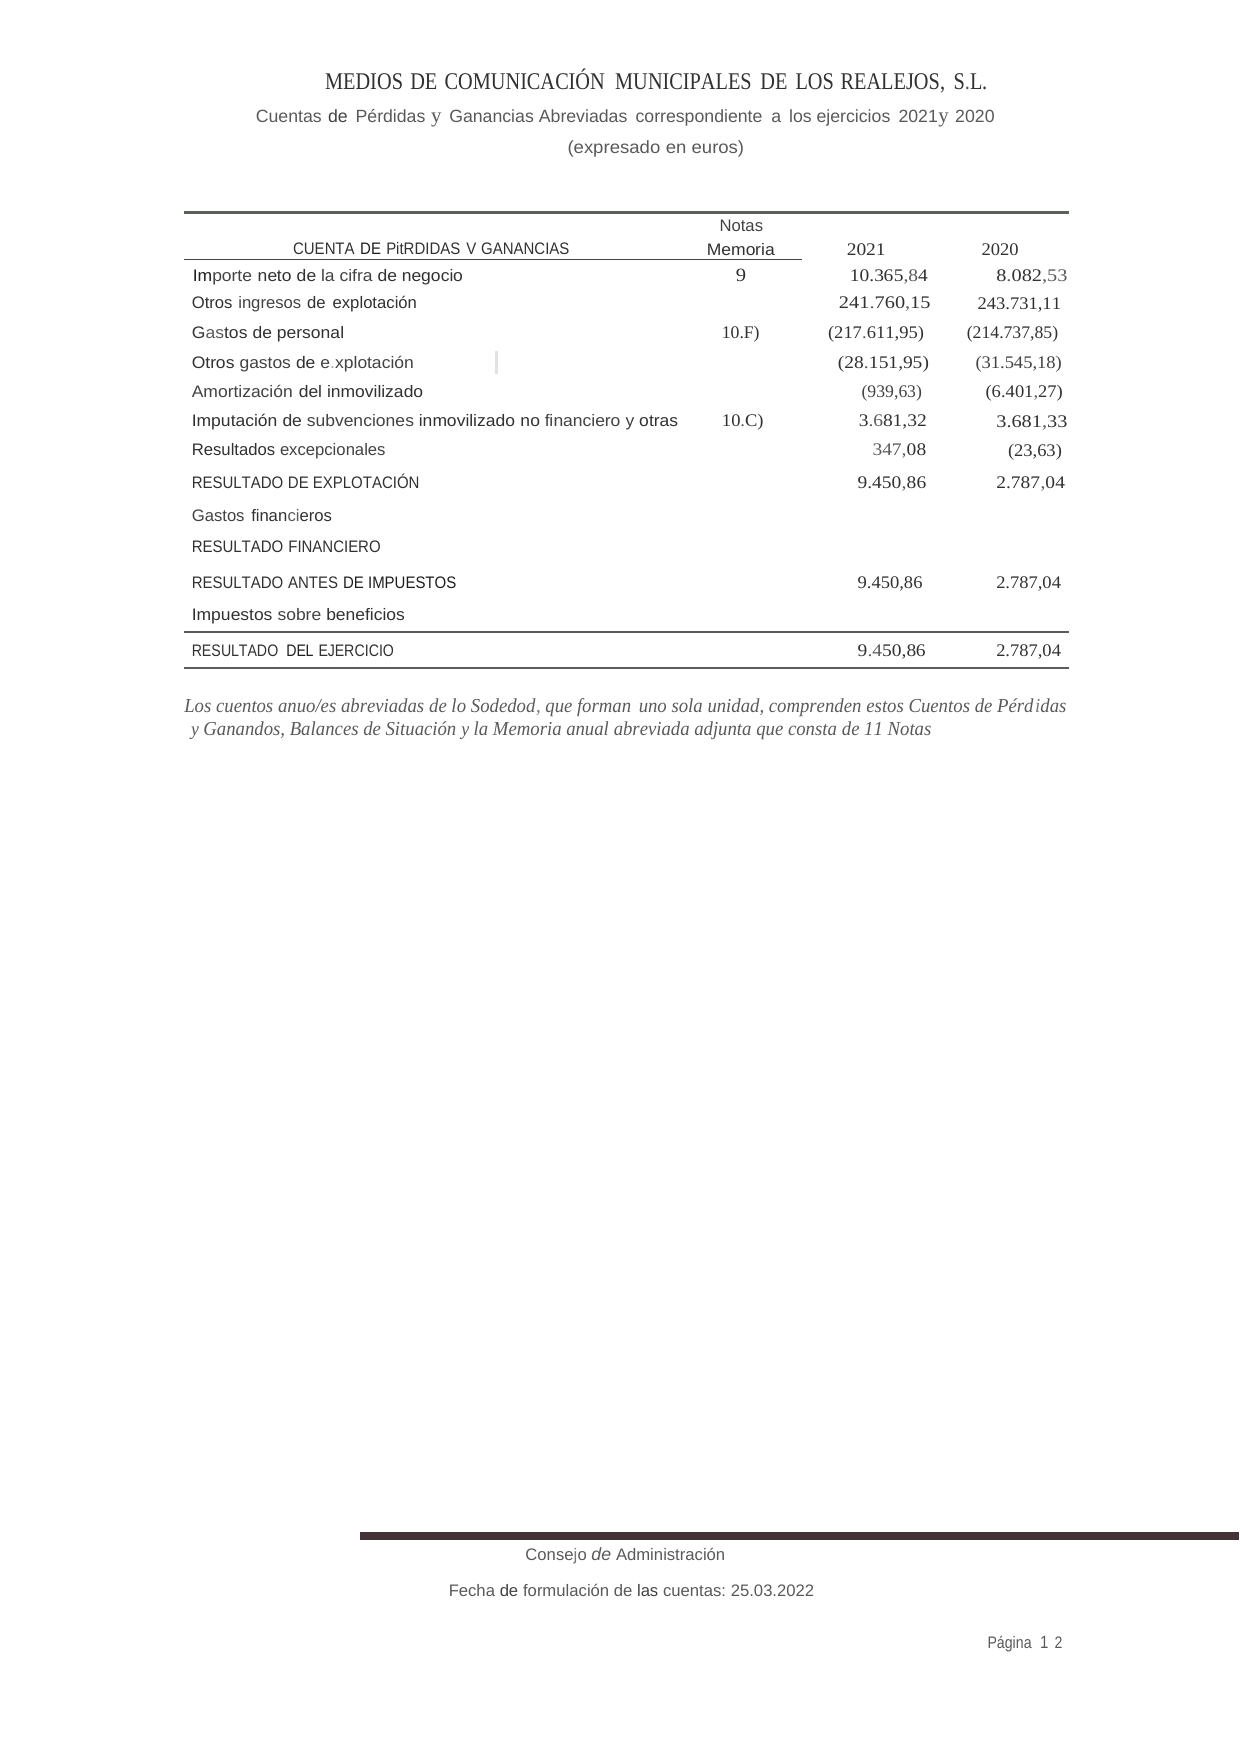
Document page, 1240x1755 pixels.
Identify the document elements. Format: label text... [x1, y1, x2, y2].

table_cell (214.737,85) [947, 319, 1069, 348]
table_cell Gastos financieros [184, 500, 689, 532]
table_cell [690, 633, 802, 667]
text MEDIOS DE COMUNICACIÓN MUNICIPALES DE LOS REALEJOS, S.L. [232, 67, 1079, 94]
table_cell 347,08 [802, 436, 947, 467]
table_cell 3.681,32 [802, 407, 947, 436]
table_cell [947, 500, 1069, 532]
text y Ganandos, Balances de Situación y la Memoria anual abreviada adjunta que consta de 11 Notas [191, 717, 1079, 739]
table_cell [947, 599, 1069, 631]
table_cell [690, 436, 802, 467]
table_cell (28.151,95) [802, 348, 947, 377]
table_cell 241.760,15 [802, 289, 947, 319]
table_cell (939,63) [802, 377, 947, 407]
table_cell 2.787,04 [947, 633, 1069, 667]
table_cell [690, 500, 802, 532]
table_cell [690, 467, 802, 499]
table_cell 2.787,04 [947, 467, 1069, 499]
table_cell 8.082,53 [947, 259, 1069, 289]
table_cell 9.450,86 [802, 467, 947, 499]
table_cell 10.F) [690, 319, 802, 348]
table_cell [802, 532, 947, 565]
table_cell RESULTADO FINANCIERO [184, 532, 689, 565]
table_header 2020 [947, 214, 1069, 259]
table_cell 10.365,84 [802, 259, 947, 289]
table_cell 3.681,33 [947, 407, 1069, 436]
table_cell Otros ingresos de explotación [184, 289, 689, 319]
table_cell Impuestos sobre beneficios [184, 599, 689, 631]
table_cell Otros gastos de e.xplotación [184, 348, 689, 377]
table_cell Importe neto de la cifra de negocio [184, 260, 689, 289]
table_cell (23,63) [947, 436, 1069, 467]
table_header 2021 [802, 214, 947, 259]
table_cell Imputación de subvenciones inmovilizado no financiero y otras [184, 407, 689, 436]
table_cell RESULTADO ANTES DE IMPUESTOS [184, 565, 689, 599]
table_cell (6.401,27) [947, 377, 1069, 407]
table_cell RESULTADO DEL EJERCICIO [184, 633, 689, 667]
table_cell 9.450,86 [802, 633, 947, 667]
table_cell [690, 565, 802, 599]
table_cell 9.450,86 [802, 565, 947, 599]
table_cell [690, 348, 802, 377]
table_cell 2.787,04 [947, 565, 1069, 599]
table_cell 10.C) [690, 407, 802, 436]
table_cell [947, 532, 1069, 565]
table_cell Amortización del inmovilizado [184, 377, 689, 407]
table_cell [690, 532, 802, 565]
text Fecha de formulación de las cuentas: 25.03.2022 [183, 1581, 1079, 1600]
text (expresado en euros) [232, 137, 1079, 158]
table_header Notas Memoria [690, 214, 802, 259]
table_header CUENTA DE PitRDIDAS V GANANCIAS [184, 214, 689, 259]
table_cell (217.611,95) [802, 319, 947, 348]
table_cell 243.731,11 [947, 289, 1069, 319]
table_cell [690, 599, 802, 631]
table_cell [802, 500, 947, 532]
table_cell RESULTADO DE EXPLOTACIÓN [184, 467, 689, 499]
text Consejo de Administración [173, 1544, 1077, 1564]
text Página 1 2 [173, 1631, 1062, 1652]
text Los cuentos anuo/es abreviadas de lo Sodedod, que forman uno sola unidad, comprenden estos Cuentos de Pérdidas [173, 694, 1079, 717]
table_cell Gastos de personal [184, 319, 689, 348]
table_cell [690, 377, 802, 407]
table_cell Resultados excepcionales [184, 436, 689, 467]
table_cell [802, 599, 947, 631]
table_cell (31.545,18) [947, 348, 1069, 377]
table_cell [690, 289, 802, 319]
table_cell 9 [690, 260, 802, 289]
text Cuentas de Pérdidas y Ganancias Abreviadas correspondiente a los ejercicios 2021y 2020 [256, 103, 1079, 127]
